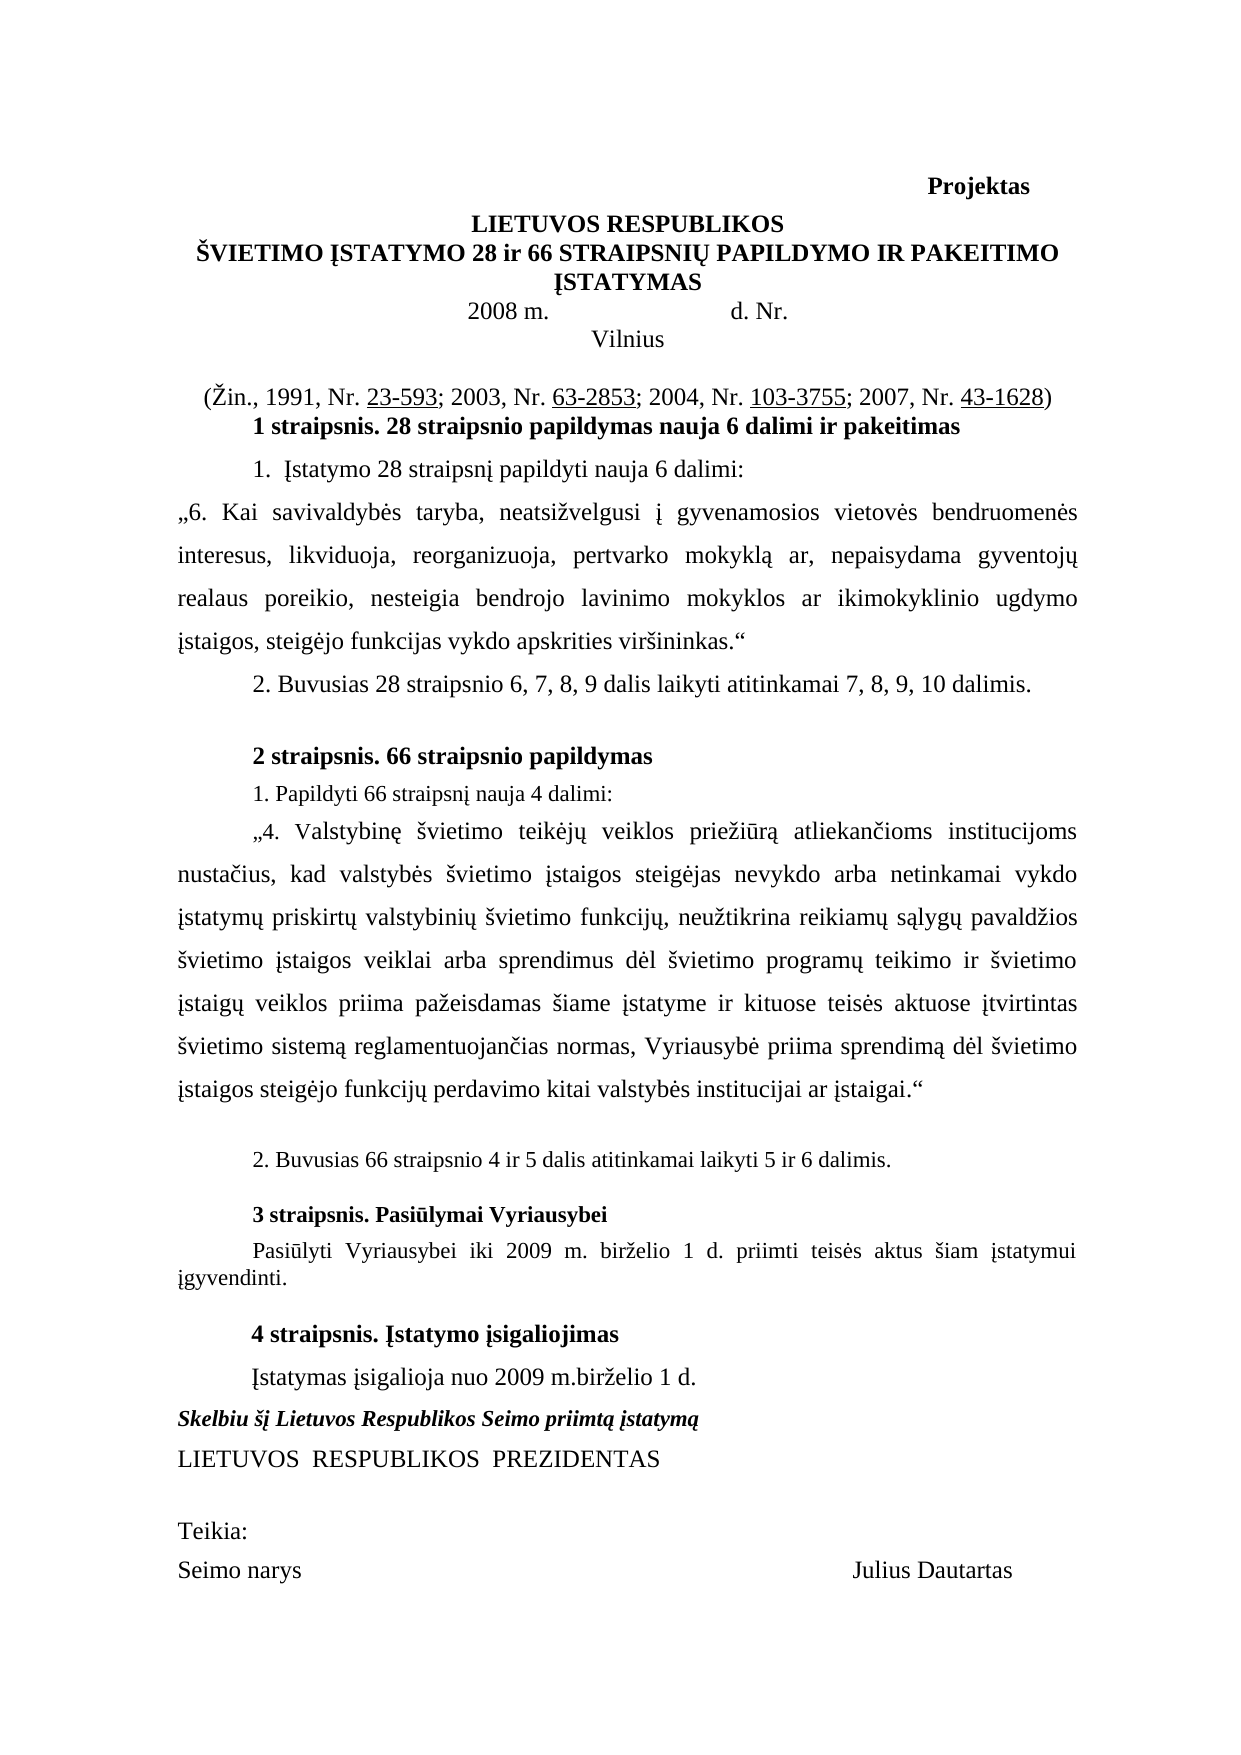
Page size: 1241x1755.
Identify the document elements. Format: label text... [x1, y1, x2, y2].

text Vilnius [177, 324, 1078, 353]
text „4. Valstybinę švietimo teikėjų veiklos priežiūrą atliekančioms institucijoms nustačius, kad valstybės švietimo įstaigos steigėjas nevykdo arba netinkamai vykdo įstatymų priskirtų valstybinių švietimo funkcijų, neužtikrina reikiamų sąlygų pavaldžios švietimo įstaigos veiklai arba sprendimus dėl švietimo programų teikimo ir švietimo įstaigų veiklos priima pažeisdamas šiame įstatyme ir kituose teisės aktuose įtvirtintas švietimo sistemą reglamentuojančias normas, Vyriausybė priima sprendimą dėl švietimo įstaigos steigėjo funkcijų perdavimo kitai valstybės institucijai ar įstaigai.“ [177, 816, 1078, 1103]
text ĮSTATYMAS [177, 267, 1078, 296]
text 2008 m. d. Nr. [177, 296, 1078, 324]
text 3 straipsnis. Pasiūlymai Vyriausybei [177, 1201, 1083, 1228]
text 1. Papildyti 66 straipsnį nauja 4 dalimi: [177, 780, 1078, 806]
text Projektas [852, 171, 1078, 200]
text 2. Buvusias 28 straipsnio 6, 7, 8, 9 dalis laikyti atitinkamai 7, 8, 9, 10 dalimis. [177, 669, 1078, 698]
text 2. Buvusias 66 straipsnio 4 ir 5 dalis atitinkamai laikyti 5 ir 6 dalimis. [177, 1146, 1078, 1173]
text LIETUVOS RESPUBLIKOS PREZIDENTAS [177, 1444, 1078, 1473]
text „6. Kai savivaldybės taryba, neatsižvelgusi į gyvenamosios vietovės bendruomenės interesus, likviduoja, reorganizuoja, pertvarko mokyklą ar, nepaisydama gyventojų realaus poreikio, nesteigia bendrojo lavinimo mokyklos ar ikimokyklinio ugdymo įstaigos, steigėjo funkcijas vykdo apskrities viršininkas.“ [177, 497, 1078, 655]
text 2 straipsnis. 66 straipsnio papildymas [177, 741, 1078, 770]
text (Žin., 1991, Nr. 23-593; 2003, Nr. 63-2853; 2004, Nr. 103-3755; 2007, Nr. 43-1628) [177, 382, 1078, 411]
text Seimo narys Julius Dautartas [177, 1555, 1078, 1583]
text 1. Įstatymo 28 straipsnį papildyti nauja 6 dalimi: [177, 454, 1078, 483]
text LIETUVOS RESPUBLIKOS [177, 209, 1078, 238]
text 1 straipsnis. 28 straipsnio papildymas nauja 6 dalimi ir pakeitimas [177, 411, 1078, 439]
text Įstatymas įsigalioja nuo 2009 m.birželio 1 d. [177, 1362, 1078, 1391]
text 4 straipsnis. Įstatymo įsigaliojimas [177, 1319, 1078, 1348]
text Pasiūlyti Vyriausybei iki 2009 m. birželio 1 d. priimti teisės aktus šiam įstatymui įgyvendinti. [177, 1237, 1078, 1290]
text Teikia: [177, 1516, 1078, 1545]
text Skelbiu šį Lietuvos Respublikos Seimo priimtą įstatymą [177, 1405, 1078, 1431]
text ŠVIETIMO ĮSTATYMO 28 ir 66 STRAIPSNIŲ PAPILDYMO IR PAKEITIMO [177, 238, 1078, 267]
